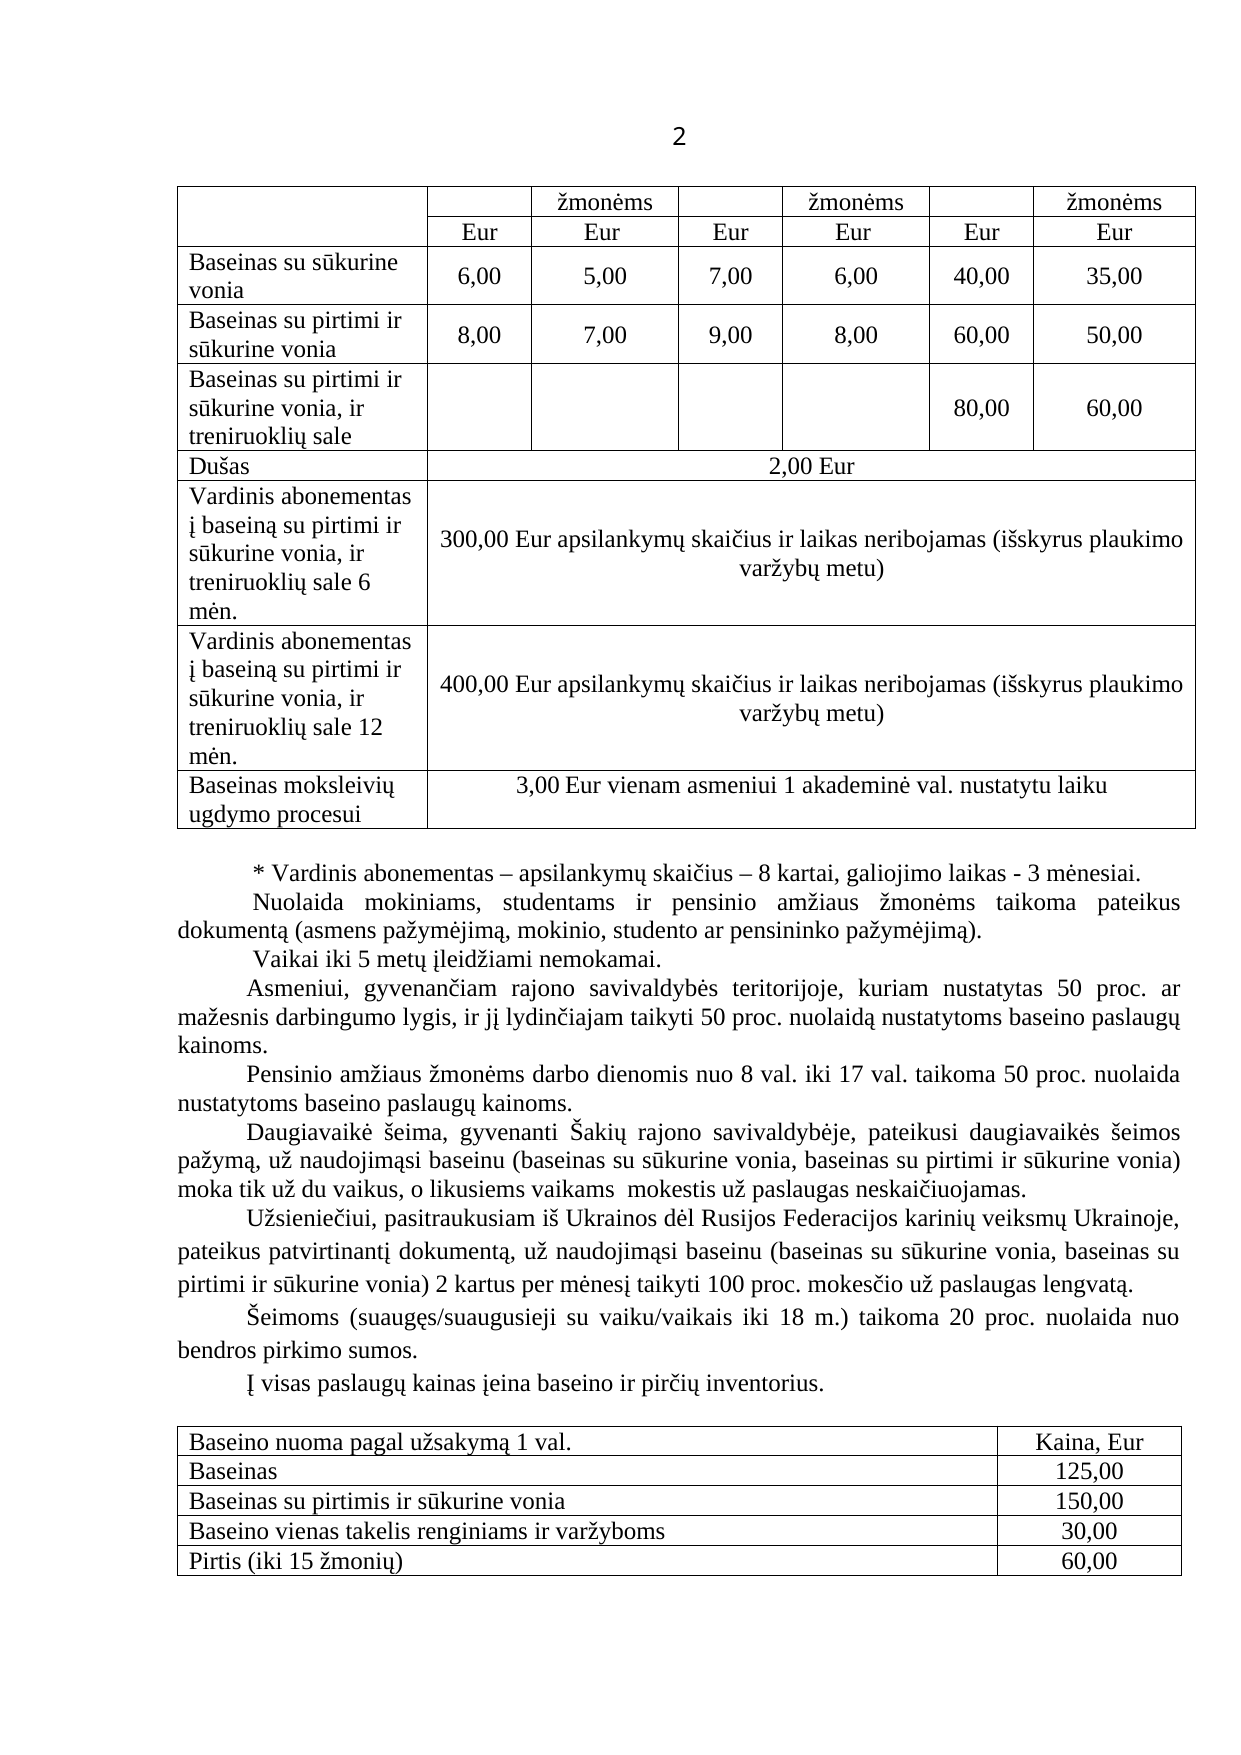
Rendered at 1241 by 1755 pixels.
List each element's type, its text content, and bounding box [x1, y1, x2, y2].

table_cell [428, 187, 531, 216]
table_cell 8,00 [428, 305, 531, 363]
table_cell 6,00 [783, 247, 929, 304]
table_cell Baseinas su pirtimi ir sūkurine vonia [178, 305, 427, 363]
table_cell 50,00 [1034, 305, 1195, 363]
table_cell Baseinas su sūkurine vonia [178, 247, 427, 304]
table_cell 300,00 Eur apsilankymų skaičius ir laikas neribojamas (išskyrus plaukimo varžybų metu) [428, 481, 1195, 625]
table_cell Baseino vienas takelis renginiams ir varžyboms [178, 1516, 997, 1545]
table_cell Eur [930, 217, 1033, 246]
text Pensinio amžiaus žmonėms darbo dienomis nuo 8 val. iki 17 val. taikoma 50 proc. nuolaida nustatytoms baseino paslaugų kainoms. [177, 1059, 1181, 1117]
table_cell [783, 364, 929, 450]
table_cell Baseinas su pirtimis ir sūkurine vonia [178, 1486, 997, 1515]
text Šeimoms (suaugęs/suaugusieji su vaiku/vaikais iki 18 m.) taikoma 20 proc. nuolaida nuo bendros pirkimo sumos. [177, 1302, 1181, 1364]
table_cell Eur [428, 217, 531, 246]
table_cell žmonėms [783, 187, 929, 216]
table_cell 2,00 Eur [428, 451, 1195, 480]
table_cell Vardinis abonementas į baseiną su pirtimi ir sūkurine vonia, ir treniruoklių sale 6 mėn. [178, 481, 427, 625]
table_cell 6,00 [428, 247, 531, 304]
table_cell Baseinas moksleivių ugdymo procesui [178, 771, 427, 828]
table_cell Dušas [178, 451, 427, 480]
table_header Kaina, Eur [998, 1427, 1181, 1455]
table_header Baseino nuoma pagal užsakymą 1 val. [178, 1427, 997, 1455]
text Užsieniečiui, pasitraukusiam iš Ukrainos dėl Rusijos Federacijos karinių veiksmų Ukrainoje, pateikus patvirtinantį dokumentą, už naudojimąsi baseinu (baseinas su sūkurine vonia, baseinas su pirtimi ir sūkurine vonia) 2 kartus per mėnesį taikyti 100 proc. mokesčio už paslaugas lengvatą. [177, 1203, 1181, 1298]
table_cell žmonėms [1034, 187, 1195, 216]
table_cell Baseinas su pirtimi ir sūkurine vonia, ir treniruoklių sale [178, 364, 427, 450]
table_cell 7,00 [532, 305, 678, 363]
table_cell 9,00 [679, 305, 782, 363]
text Nuolaida mokiniams, studentams ir pensinio amžiaus žmonėms taikoma pateikus dokumentą (asmens pažymėjimą, mokinio, studento ar pensininko pažymėjimą). [177, 887, 1181, 944]
table_cell 30,00 [998, 1516, 1181, 1545]
table_cell 3,00 Eur vienam asmeniui 1 akademinė val. nustatytu laiku [428, 771, 1195, 828]
table_cell 80,00 [930, 364, 1033, 450]
table_cell Eur [783, 217, 929, 246]
table_cell Pirtis (iki 15 žmonių) [178, 1546, 997, 1574]
text * Vardinis abonementas – apsilankymų skaičius – 8 kartai, galiojimo laikas - 3 mėnesiai. [177, 858, 1181, 887]
table_cell Eur [532, 217, 678, 246]
table_cell 8,00 [783, 305, 929, 363]
table_cell Eur [679, 217, 782, 246]
table_cell 400,00 Eur apsilankymų skaičius ir laikas neribojamas (išskyrus plaukimo varžybų metu) [428, 626, 1195, 769]
text Į visas paslaugų kainas įeina baseino ir pirčių inventorius. [177, 1368, 1181, 1397]
table_cell žmonėms [532, 187, 678, 216]
table_cell [679, 187, 782, 216]
text Asmeniui, gyvenančiam rajono savivaldybės teritorijoje, kuriam nustatytas 50 proc. ar mažesnis darbingumo lygis, ir jį lydinčiajam taikyti 50 proc. nuolaidą nustatytoms baseino paslaugų kainoms. [177, 973, 1181, 1059]
table_cell 40,00 [930, 247, 1033, 304]
table_cell 60,00 [930, 305, 1033, 363]
table_cell 60,00 [1034, 364, 1195, 450]
table_cell Vardinis abonementas į baseiną su pirtimi ir sūkurine vonia, ir treniruoklių sale 12 mėn. [178, 626, 427, 769]
table_cell [930, 187, 1033, 216]
table_cell 7,00 [679, 247, 782, 304]
table_cell 5,00 [532, 247, 678, 304]
table_cell [428, 364, 531, 450]
table_cell [679, 364, 782, 450]
text Vaikai iki 5 metų įleidžiami nemokamai. [177, 944, 1181, 973]
text Daugiavaikė šeima, gyvenanti Šakių rajono savivaldybėje, pateikusi daugiavaikės šeimos pažymą, už naudojimąsi baseinu (baseinas su sūkurine vonia, baseinas su pirtimi ir sūkurine vonia) moka tik už du vaikus, o likusiems vaikams mokestis už paslaugas neskaičiuojamas. [177, 1117, 1181, 1203]
table_cell 60,00 [998, 1546, 1181, 1574]
table_cell 125,00 [998, 1456, 1181, 1485]
table_cell Eur [1034, 217, 1195, 246]
table_cell [532, 364, 678, 450]
table_header [178, 187, 427, 246]
table_cell 35,00 [1034, 247, 1195, 304]
table_cell 150,00 [998, 1486, 1181, 1515]
table_cell Baseinas [178, 1456, 997, 1485]
